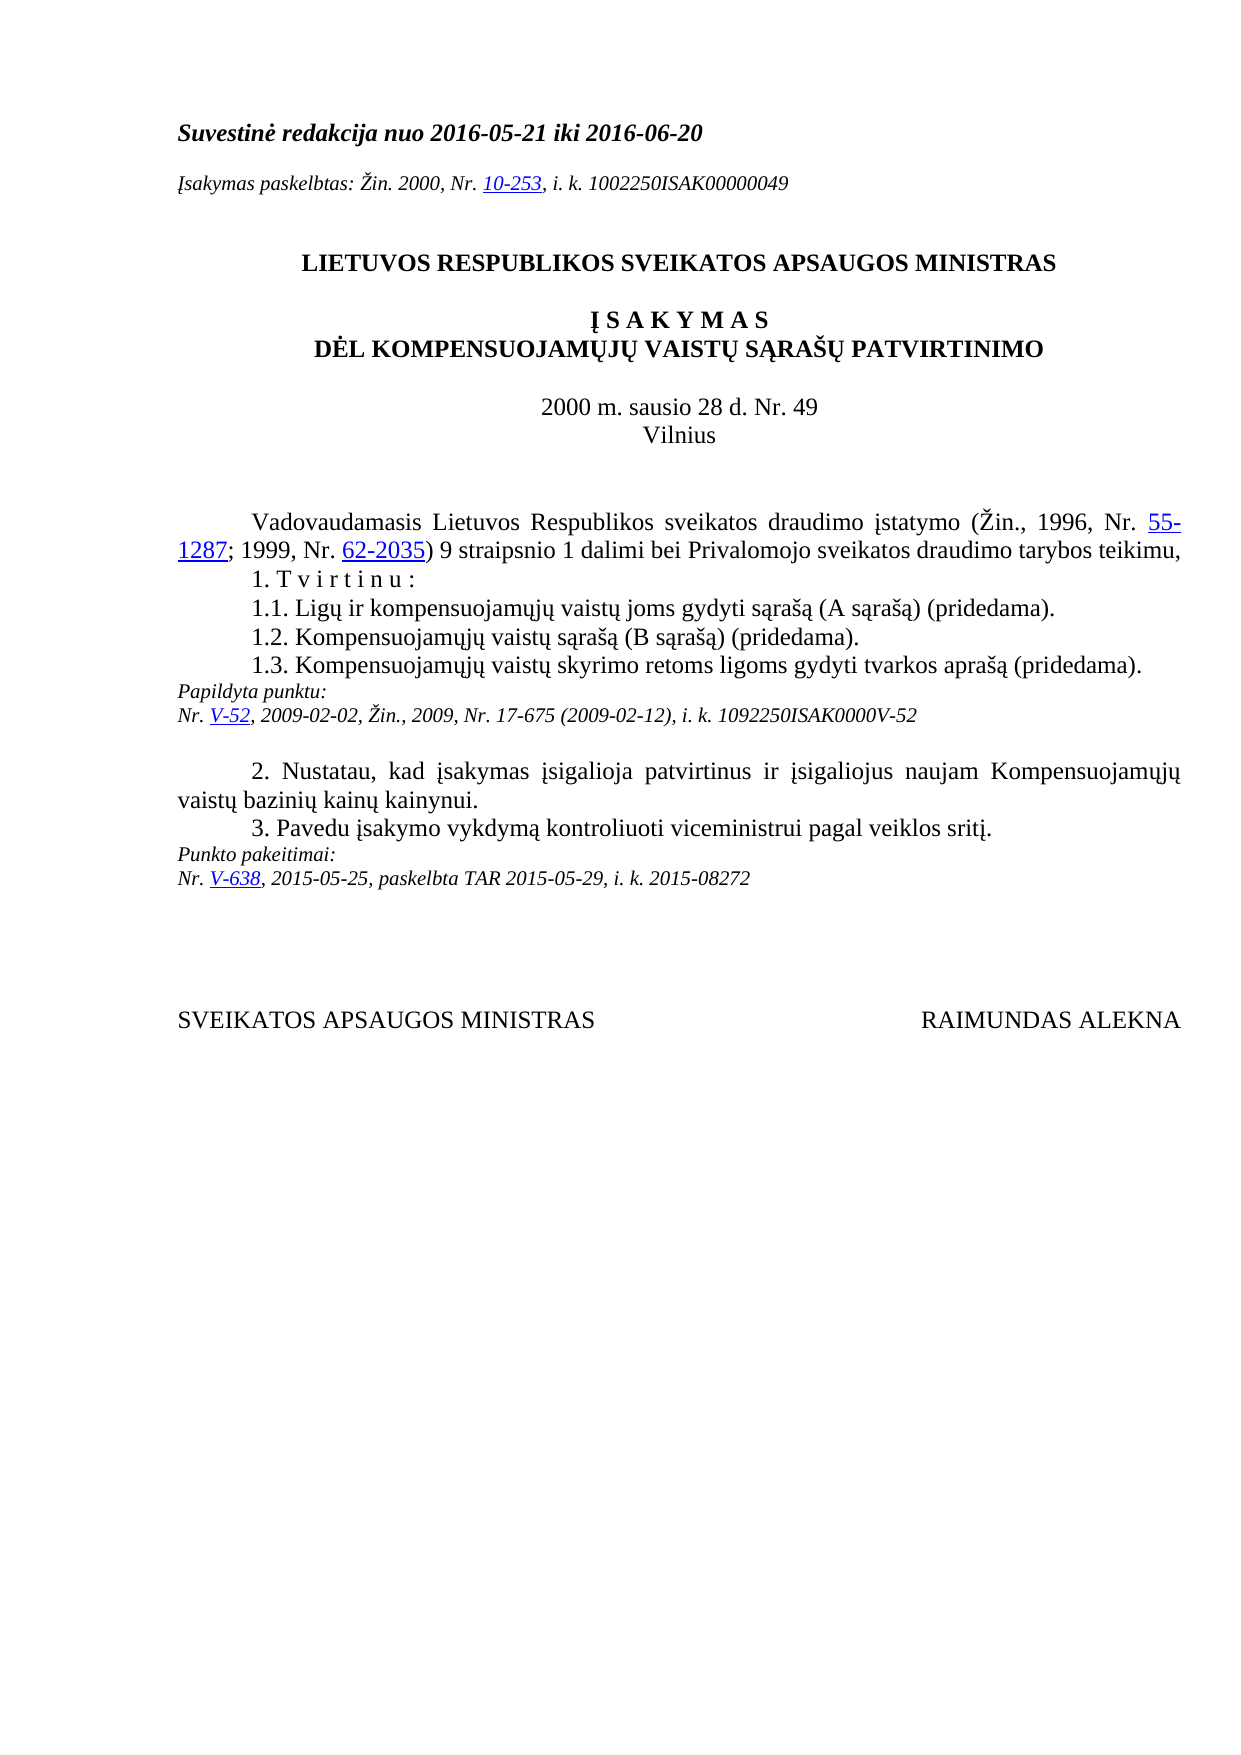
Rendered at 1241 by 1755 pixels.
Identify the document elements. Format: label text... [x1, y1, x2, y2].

text Į S A K Y M A S [177, 305, 1181, 334]
text Įsakymas paskelbtas: Žin. 2000, Nr. 10-253, i. k. 1002250ISAK00000049 [177, 171, 1181, 195]
text 2. Nustatau, kad įsakymas įsigalioja patvirtinus ir įsigaliojus naujam Kompensuojamųjų vaistų bazinių kainų kainynui. [177, 756, 1181, 813]
text 1.3. Kompensuojamųjų vaistų skyrimo retoms ligoms gydyti tvarkos aprašą (pridedama). [177, 650, 1181, 679]
text Suvestinė redakcija nuo 2016-05-21 iki 2016-06-20 [177, 118, 1181, 147]
text Punkto pakeitimai: [177, 842, 1181, 866]
text 1.1. Ligų ir kompensuojamųjų vaistų joms gydyti sąrašą (A sąrašą) (pridedama). [177, 593, 1181, 622]
text 3. Pavedu įsakymo vykdymą kontroliuoti viceministrui pagal veiklos sritį. [251, 813, 1181, 842]
text LIETUVOS RESPUBLIKOS SVEIKATOS APSAUGOS MINISTRAS [177, 248, 1181, 277]
text 1. Tvirtinu: [177, 564, 1181, 593]
text Nr. V-638, 2015-05-25, paskelbta TAR 2015-05-29, i. k. 2015-08272 [177, 866, 1181, 890]
text Nr. V-52, 2009-02-02, Žin., 2009, Nr. 17-675 (2009-02-12), i. k. 1092250ISAK0000V-52 [177, 703, 1181, 727]
text Vilnius [177, 420, 1181, 449]
text Vadovaudamasis Lietuvos Respublikos sveikatos draudimo įstatymo (Žin., 1996, Nr. 55-1287; 1999, Nr. 62-2035) 9 straipsnio 1 dalimi bei Privalomojo sveikatos draudimo tarybos teikimu, [177, 507, 1181, 564]
text 1.2. Kompensuojamųjų vaistų sąrašą (B sąrašą) (pridedama). [177, 622, 1181, 650]
text 2000 m. sausio 28 d. Nr. 49 [177, 392, 1181, 420]
text SVEIKATOS APSAUGOS MINISTRAS RAIMUNDAS ALEKNA [177, 1005, 1181, 1034]
text DĖL KOMPENSUOJAMŲJŲ VAISTŲ SĄRAŠŲ PATVIRTINIMO [177, 334, 1181, 363]
text Papildyta punktu: [177, 679, 1181, 703]
